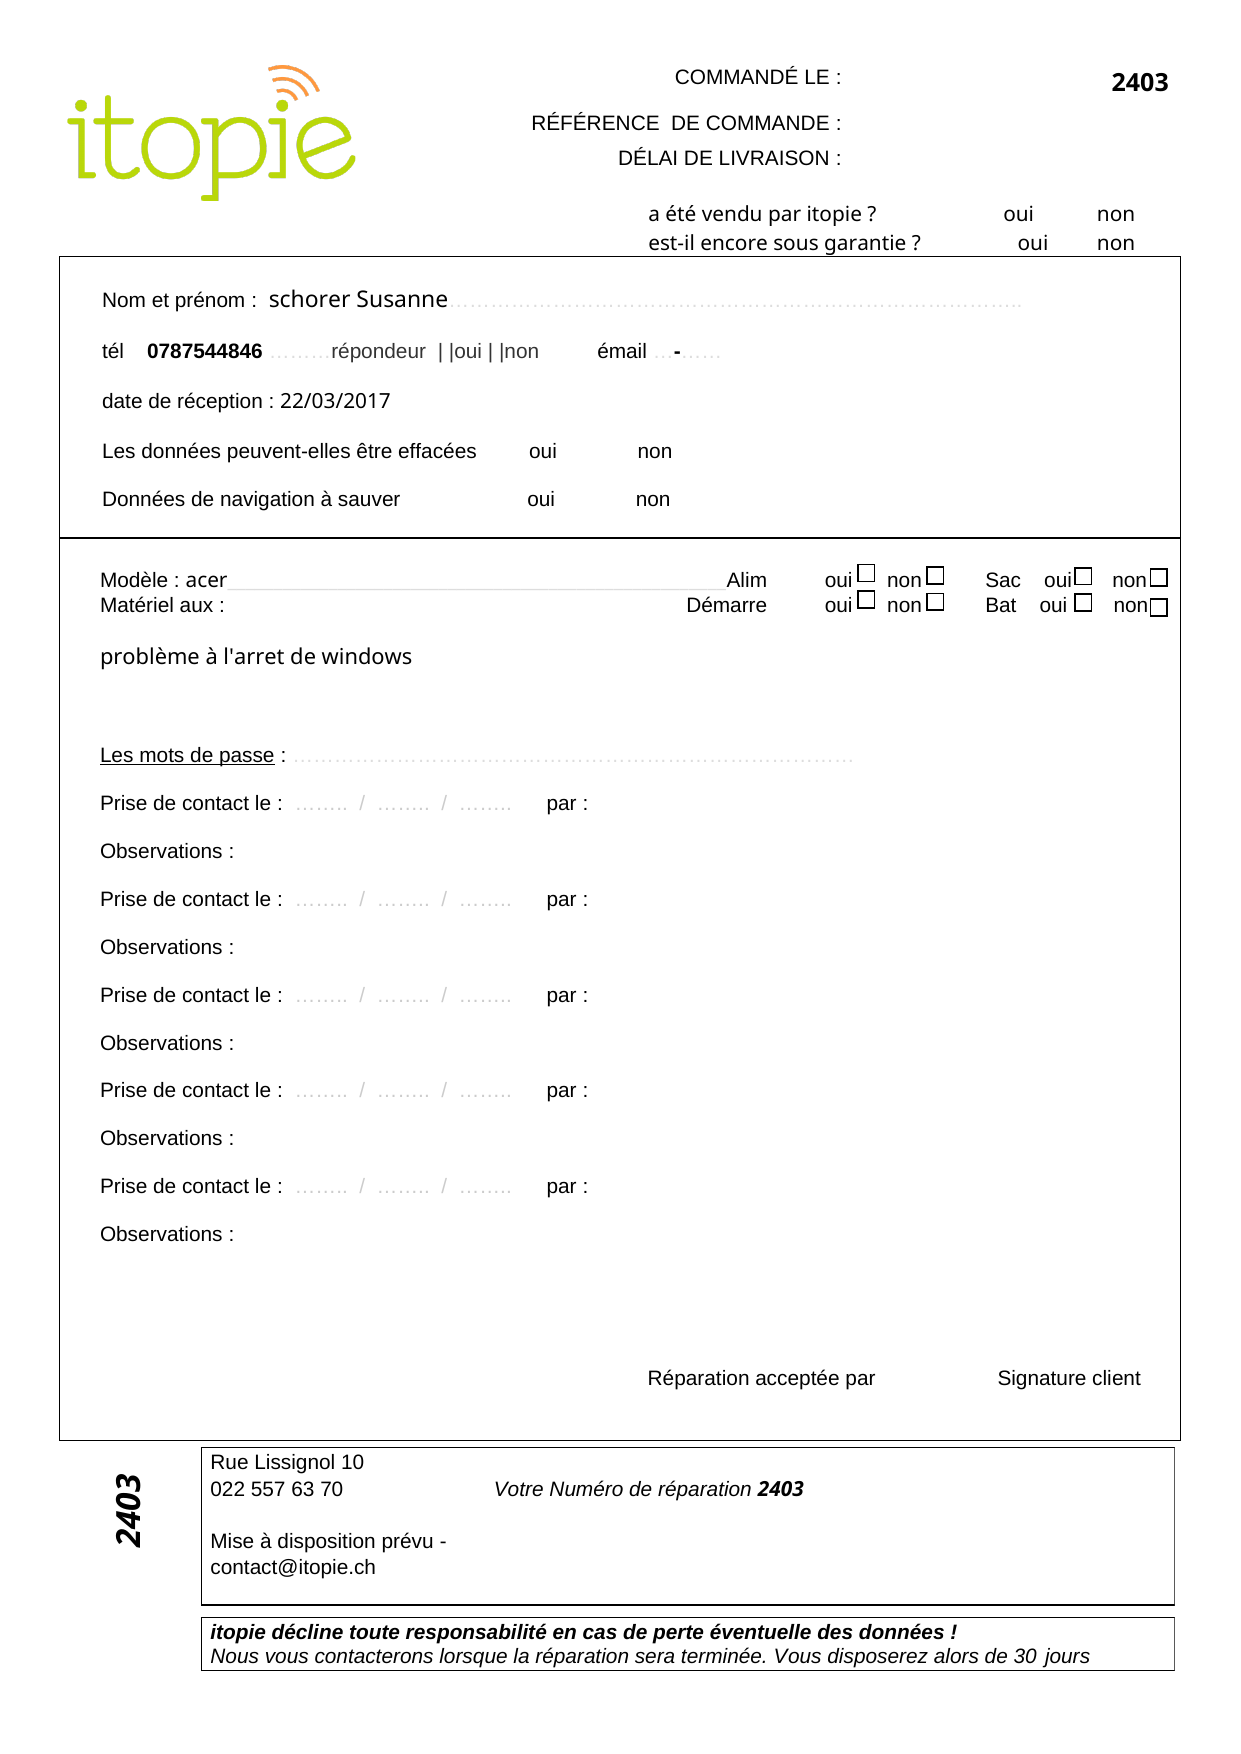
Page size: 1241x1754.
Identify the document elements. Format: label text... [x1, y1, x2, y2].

text Prise de contact le : …….. / …….. / …….. par : [60, 1075, 1180, 1102]
table_cell [847, 105, 1180, 140]
text Observations : [60, 1027, 1180, 1054]
table_cell [847, 140, 1180, 175]
text Réparation acceptée par Signature client [60, 1363, 1180, 1390]
table_header Rue Lissignol 10 022 557 63 70 Votre Numéro de réparation 2403 Mise à disposition prévu - contact@itopie.ch [195, 1441, 1180, 1611]
text Données de navigation à sauver oui non [60, 484, 1180, 511]
text Les données peuvent-elles être effacées oui non [60, 436, 1180, 463]
table_header 2403 [847, 59, 1180, 104]
text date de réception : 22/03/2017 [60, 383, 1180, 415]
text Prise de contact le : …….. / …….. / …….. par : [60, 883, 1180, 911]
text Nom et prénom : schorer Susanne……………………………………………………………………….. [60, 280, 1180, 314]
table_cell itopie décline toute responsabilité en cas de perte éventuelle des données ! Nous vous contacterons lorsque la réparation sera terminée. Vous disposerez alors de 30 jours [195, 1611, 1180, 1677]
text Observations : [60, 1123, 1180, 1150]
table_cell DÉLAI DE LIVRAISON : [490, 140, 847, 175]
text Observations : [60, 931, 1180, 958]
text problème à l'arret de windows [60, 638, 1180, 671]
text Prise de contact le : …….. / …….. / …….. par : [60, 1171, 1180, 1198]
text Modèle : acer Alim oui non Sac oui non [948, 562, 1180, 590]
text Prise de contact le : …….. / …….. / …….. par : [60, 979, 1180, 1006]
text Prise de contact le : …….. / …….. / …….. par : [60, 788, 1180, 815]
text Modèle : acer Alim oui non Sac oui non [60, 562, 856, 590]
table_header COMMANDÉ LE : [490, 59, 847, 104]
text tél 0787544846 ………répondeur | |oui | |non émail …-…… [60, 335, 1180, 362]
table_header 2403 [59, 1441, 195, 1677]
text a été vendu par itopie ? oui non [59, 199, 1181, 228]
text Matériel aux : Démarre oui non Bat oui non [60, 590, 1180, 617]
text Observations : [60, 1219, 1180, 1246]
picture [67, 65, 356, 201]
text Observations : [60, 836, 1180, 863]
text est-il encore sous garantie ? oui non [59, 228, 1181, 256]
table_cell RÉFÉRENCE DE COMMANDE : [490, 105, 847, 140]
text Les mots de passe : ……………………………………………………………………… [60, 740, 1180, 767]
text Modèle : acer Alim oui non Sac oui non [879, 562, 925, 590]
